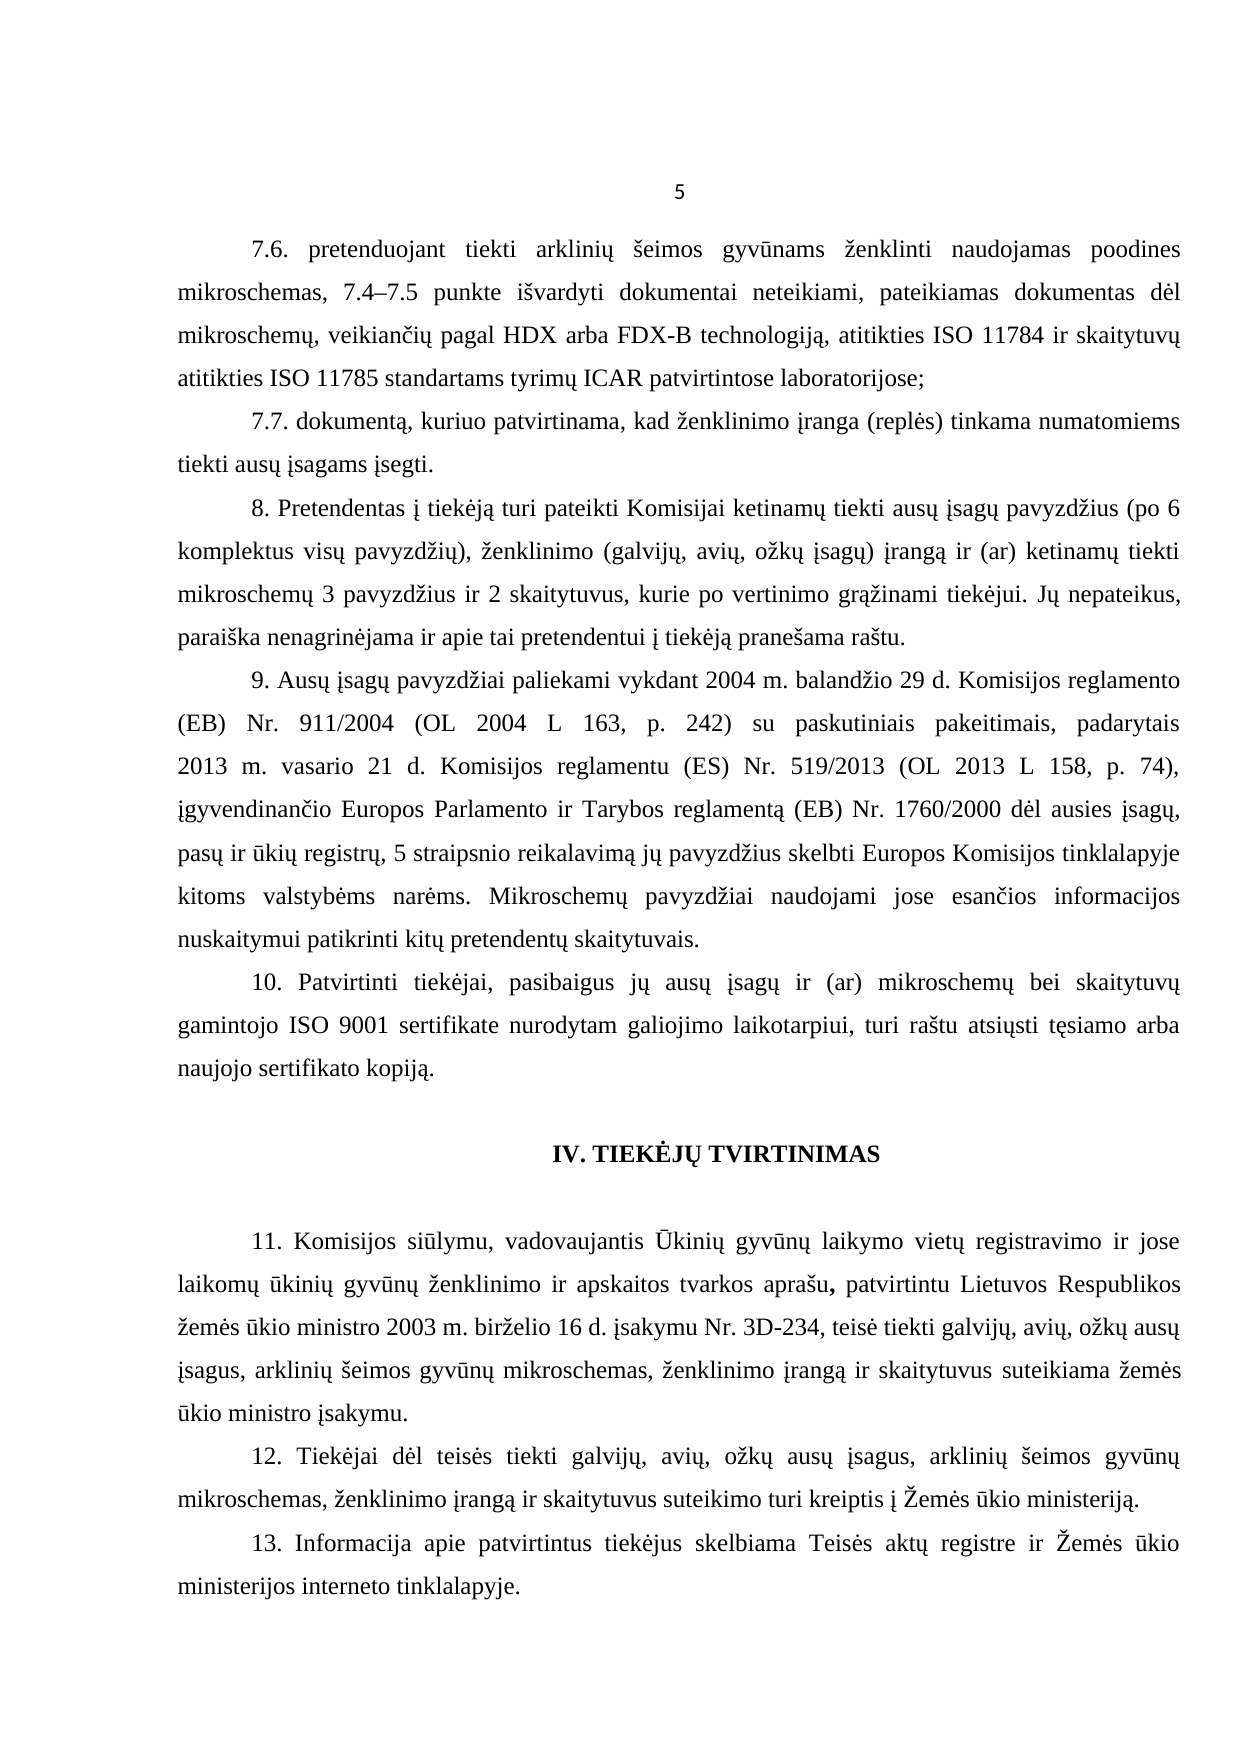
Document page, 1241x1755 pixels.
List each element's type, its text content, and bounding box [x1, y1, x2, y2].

text 11. Komisijos siūlymu, vadovaujantis Ūkinių gyvūnų laikymo vietų registravimo ir jose laikomų ūkinių gyvūnų ženklinimo ir apskaitos tvarkos aprašu, patvirtintu Lietuvos Respublikos žemės ūkio ministro 2003 m. birželio 16 d. įsakymu Nr. 3D-234, teisė tiekti galvijų, avių, ožkų ausų įsagus, arklinių šeimos gyvūnų mikroschemas, ženklinimo įrangą ir skaitytuvus suteikiama žemės ūkio ministro įsakymu. [177, 1226, 1181, 1427]
text 10. Patvirtinti tiekėjai, pasibaigus jų ausų įsagų ir (ar) mikroschemų bei skaitytuvų gamintojo ISO 9001 sertifikate nurodytam galiojimo laikotarpiui, turi raštu atsiųsti tęsiamo arba naujojo sertifikato kopiją. [177, 967, 1181, 1082]
text 7.6. pretenduojant tiekti arklinių šeimos gyvūnams ženklinti naudojamas poodines mikroschemas, 7.4–7.5 punkte išvardyti dokumentai neteikiami, pateikiamas dokumentas dėl mikroschemų, veikiančių pagal HDX arba FDX-B technologiją, atitikties ISO 11784 ir skaitytuvų atitikties ISO 11785 standartams tyrimų ICAR patvirtintose laboratorijose; [177, 234, 1181, 392]
text 7.7. dokumentą, kuriuo patvirtinama, kad ženklinimo įranga (replės) tinkama numatomiems tiekti ausų įsagams įsegti. [177, 406, 1181, 478]
text IV. TIEKĖJŲ TVIRTINIMAS [177, 1139, 1181, 1168]
text 13. Informacija apie patvirtintus tiekėjus skelbiama Teisės aktų registre ir Žemės ūkio ministerijos interneto tinklalapyje. [177, 1528, 1181, 1599]
text 12. Tiekėjai dėl teisės tiekti galvijų, avių, ožkų ausų įsagus, arklinių šeimos gyvūnų mikroschemas, ženklinimo įrangą ir skaitytuvus suteikimo turi kreiptis į Žemės ūkio ministeriją. [177, 1441, 1181, 1513]
text 9. Ausų įsagų pavyzdžiai paliekami vykdant 2004 m. balandžio 29 d. Komisijos reglamento (EB) Nr. 911/2004 (OL 2004 L 163, p. 242) su paskutiniais pakeitimais, padarytais 2013 m. vasario 21 d. Komisijos reglamentu (ES) Nr. 519/2013 (OL 2013 L 158, p. 74), įgyvendinančio Europos Parlamento ir Tarybos reglamentą (EB) Nr. 1760/2000 dėl ausies įsagų, pasų ir ūkių registrų, 5 straipsnio reikalavimą jų pavyzdžius skelbti Europos Komisijos tinklalapyje kitoms valstybėms narėms. Mikroschemų pavyzdžiai naudojami jose esančios informacijos nuskaitymui patikrinti kitų pretendentų skaitytuvais. [177, 665, 1181, 953]
text 8. Pretendentas į tiekėją turi pateikti Komisijai ketinamų tiekti ausų įsagų pavyzdžius (po 6 komplektus visų pavyzdžių), ženklinimo (galvijų, avių, ožkų įsagų) įrangą ir (ar) ketinamų tiekti mikroschemų 3 pavyzdžius ir 2 skaitytuvus, kurie po vertinimo grąžinami tiekėjui. Jų nepateikus, paraiška nenagrinėjama ir apie tai pretendentui į tiekėją pranešama raštu. [177, 493, 1181, 651]
